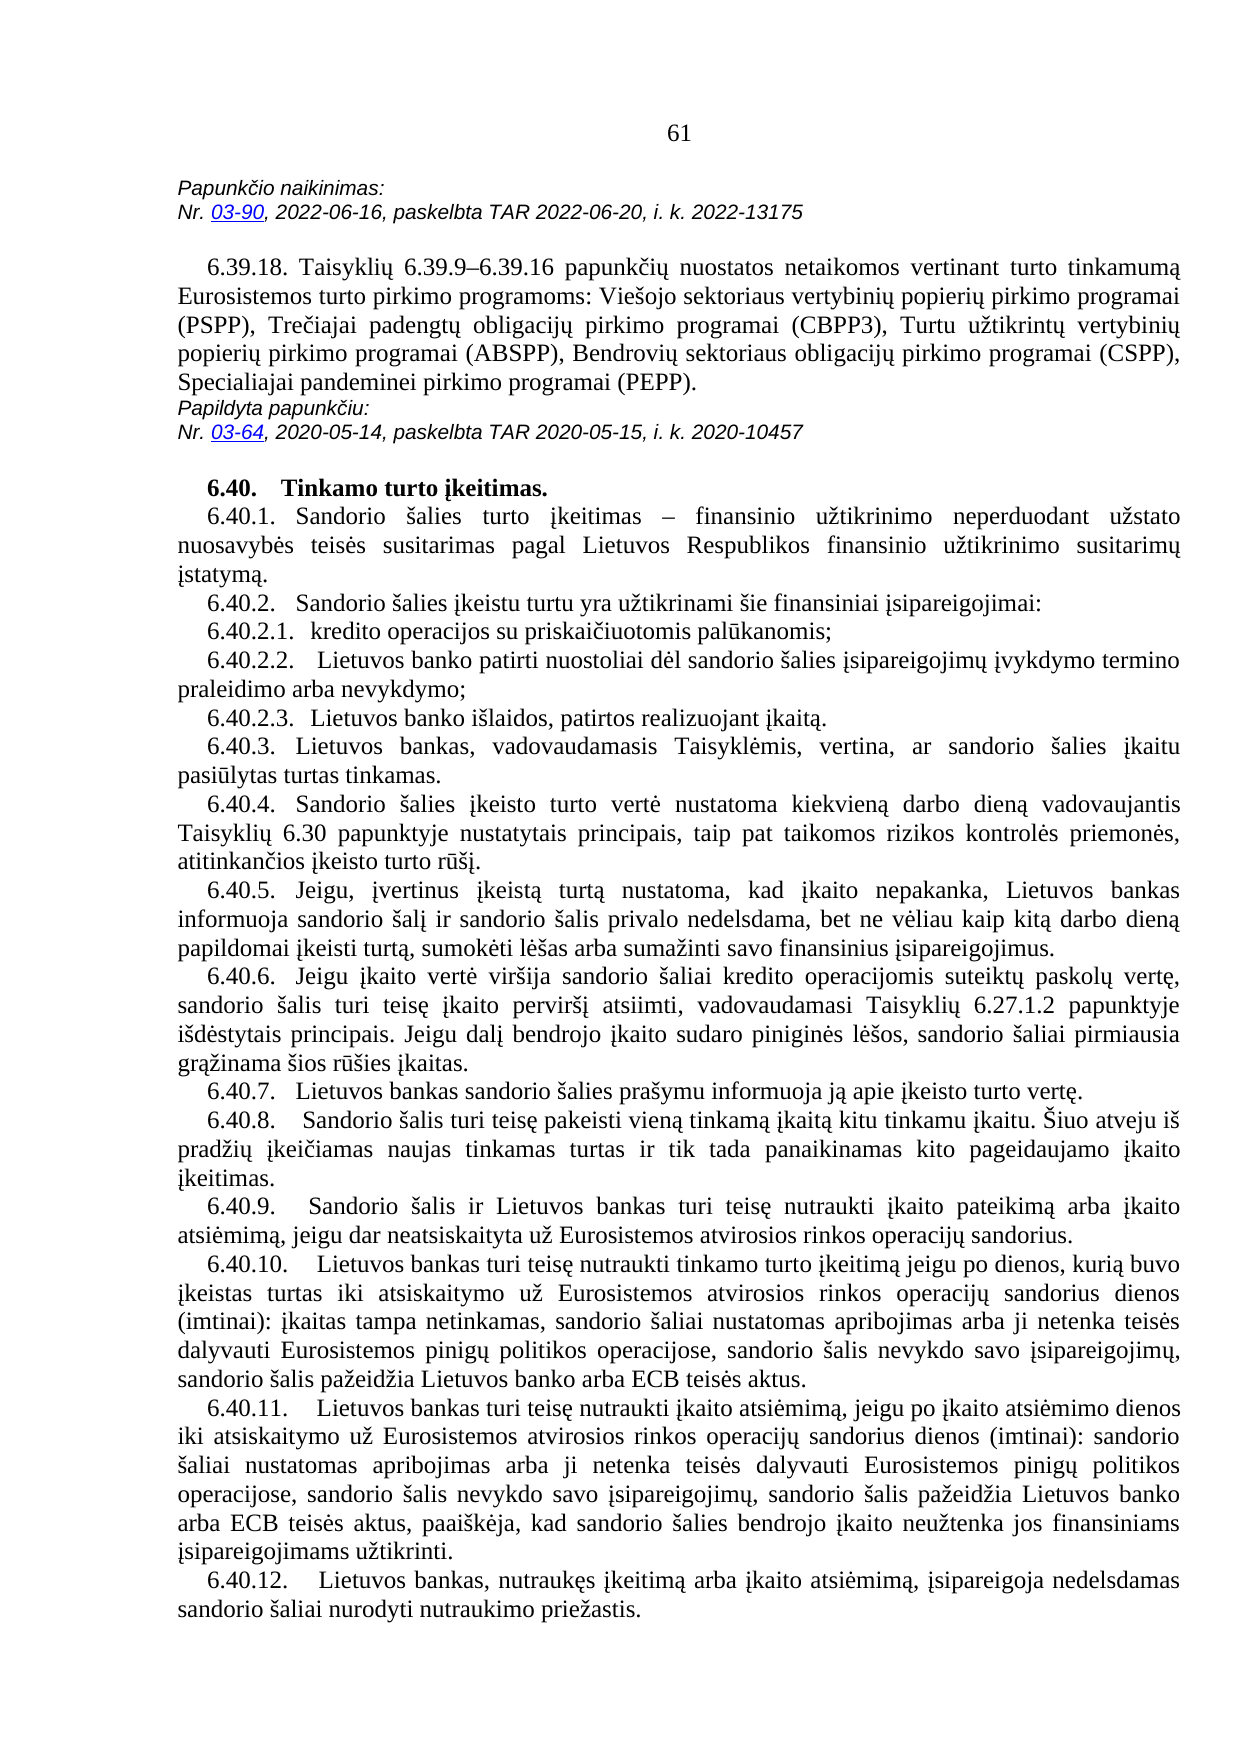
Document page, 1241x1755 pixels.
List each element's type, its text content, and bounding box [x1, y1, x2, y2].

text 6.40.11. Lietuvos bankas turi teisę nutraukti įkaito atsiėmimą, jeigu po įkaito atsiėmimo dienos iki atsiskaitymo už Eurosistemos atvirosios rinkos operacijų sandorius dienos (imtinai): sandorio šaliai nustatomas apribojimas arba ji netenka teisės dalyvauti Eurosistemos pinigų politikos operacijose, sandorio šalis nevykdo savo įsipareigojimų, sandorio šalis pažeidžia Lietuvos banko arba ECB teisės aktus, paaiškėja, kad sandorio šalies bendrojo įkaito neužtenka jos finansiniams įsipareigojimams užtikrinti. [177, 1393, 1181, 1565]
text Papunkčio naikinimas: [177, 176, 1181, 199]
text 6.40.5. Jeigu, įvertinus įkeistą turtą nustatoma, kad įkaito nepakanka, Lietuvos bankas informuoja sandorio šalį ir sandorio šalis privalo nedelsdama, bet ne vėliau kaip kitą darbo dieną papildomai įkeisti turtą, sumokėti lėšas arba sumažinti savo finansinius įsipareigojimus. [177, 875, 1181, 961]
text 6.40.9. Sandorio šalis ir Lietuvos bankas turi teisę nutraukti įkaito pateikimą arba įkaito atsiėmimą, jeigu dar neatsiskaityta už Eurosistemos atvirosios rinkos operacijų sandorius. [177, 1191, 1181, 1249]
text Nr. 03-90, 2022-06-16, paskelbta TAR 2022-06-20, i. k. 2022-13175 [177, 199, 1181, 223]
text 6.40. Tinkamo turto įkeitimas. [177, 473, 1181, 501]
text 6.40.12. Lietuvos bankas, nutraukęs įkeitimą arba įkaito atsiėmimą, įsipareigoja nedelsdamas sandorio šaliai nurodyti nutraukimo priežastis. [177, 1565, 1181, 1623]
text 6.40.10. Lietuvos bankas turi teisę nutraukti tinkamo turto įkeitimą jeigu po dienos, kurią buvo įkeistas turtas iki atsiskaitymo už Eurosistemos atvirosios rinkos operacijų sandorius dienos (imtinai): įkaitas tampa netinkamas, sandorio šaliai nustatomas apribojimas arba ji netenka teisės dalyvauti Eurosistemos pinigų politikos operacijose, sandorio šalis nevykdo savo įsipareigojimų, sandorio šalis pažeidžia Lietuvos banko arba ECB teisės aktus. [177, 1249, 1181, 1393]
text 6.40.4. Sandorio šalies įkeisto turto vertė nustatoma kiekvieną darbo dieną vadovaujantis Taisyklių 6.30 papunktyje nustatytais principais, taip pat taikomos rizikos kontrolės priemonės, atitinkančios įkeisto turto rūšį. [177, 789, 1181, 875]
text 6.40.6. Jeigu įkaito vertė viršija sandorio šaliai kredito operacijomis suteiktų paskolų vertę, sandorio šalis turi teisę įkaito perviršį atsiimti, vadovaudamasi Taisyklių 6.27.1.2 papunktyje išdėstytais principais. Jeigu dalį bendrojo įkaito sudaro piniginės lėšos, sandorio šaliai pirmiausia grąžinama šios rūšies įkaitas. [177, 961, 1181, 1076]
text 6.39.18. Taisyklių 6.39.9–6.39.16 papunkčių nuostatos netaikomos vertinant turto tinkamumą Eurosistemos turto pirkimo programoms: Viešojo sektoriaus vertybinių popierių pirkimo programai (PSPP), Trečiajai padengtų obligacijų pirkimo programai (CBPP3), Turtu užtikrintų vertybinių popierių pirkimo programai (ABSPP), Bendrovių sektoriaus obligacijų pirkimo programai (CSPP), Specialiajai pandeminei pirkimo programai (PEPP). [177, 252, 1181, 396]
text 6.40.2.3. Lietuvos banko išlaidos, patirtos realizuojant įkaitą. [177, 703, 1181, 731]
text Papildyta papunkčiu: [177, 396, 1181, 420]
text 6.40.1. Sandorio šalies turto įkeitimas – finansinio užtikrinimo neperduodant užstato nuosavybės teisės susitarimas pagal Lietuvos Respublikos finansinio užtikrinimo susitarimų įstatymą. [177, 501, 1181, 588]
text 6.40.2.2. Lietuvos banko patirti nuostoliai dėl sandorio šalies įsipareigojimų įvykdymo termino praleidimo arba nevykdymo; [177, 645, 1181, 703]
text 6.40.2.1. kredito operacijos su priskaičiuotomis palūkanomis; [177, 616, 1181, 645]
text 6.40.7. Lietuvos bankas sandorio šalies prašymu informuoja ją apie įkeisto turto vertę. [177, 1076, 1181, 1105]
text 6.40.3. Lietuvos bankas, vadovaudamasis Taisyklėmis, vertina, ar sandorio šalies įkaitu pasiūlytas turtas tinkamas. [177, 731, 1181, 789]
text 6.40.2. Sandorio šalies įkeistu turtu yra užtikrinami šie finansiniai įsipareigojimai: [177, 588, 1181, 616]
text Nr. 03-64, 2020-05-14, paskelbta TAR 2020-05-15, i. k. 2020-10457 [177, 420, 1181, 444]
text 6.40.8. Sandorio šalis turi teisę pakeisti vieną tinkamą įkaitą kitu tinkamu įkaitu. Šiuo atveju iš pradžių įkeičiamas naujas tinkamas turtas ir tik tada panaikinamas kito pageidaujamo įkaito įkeitimas. [177, 1105, 1181, 1191]
